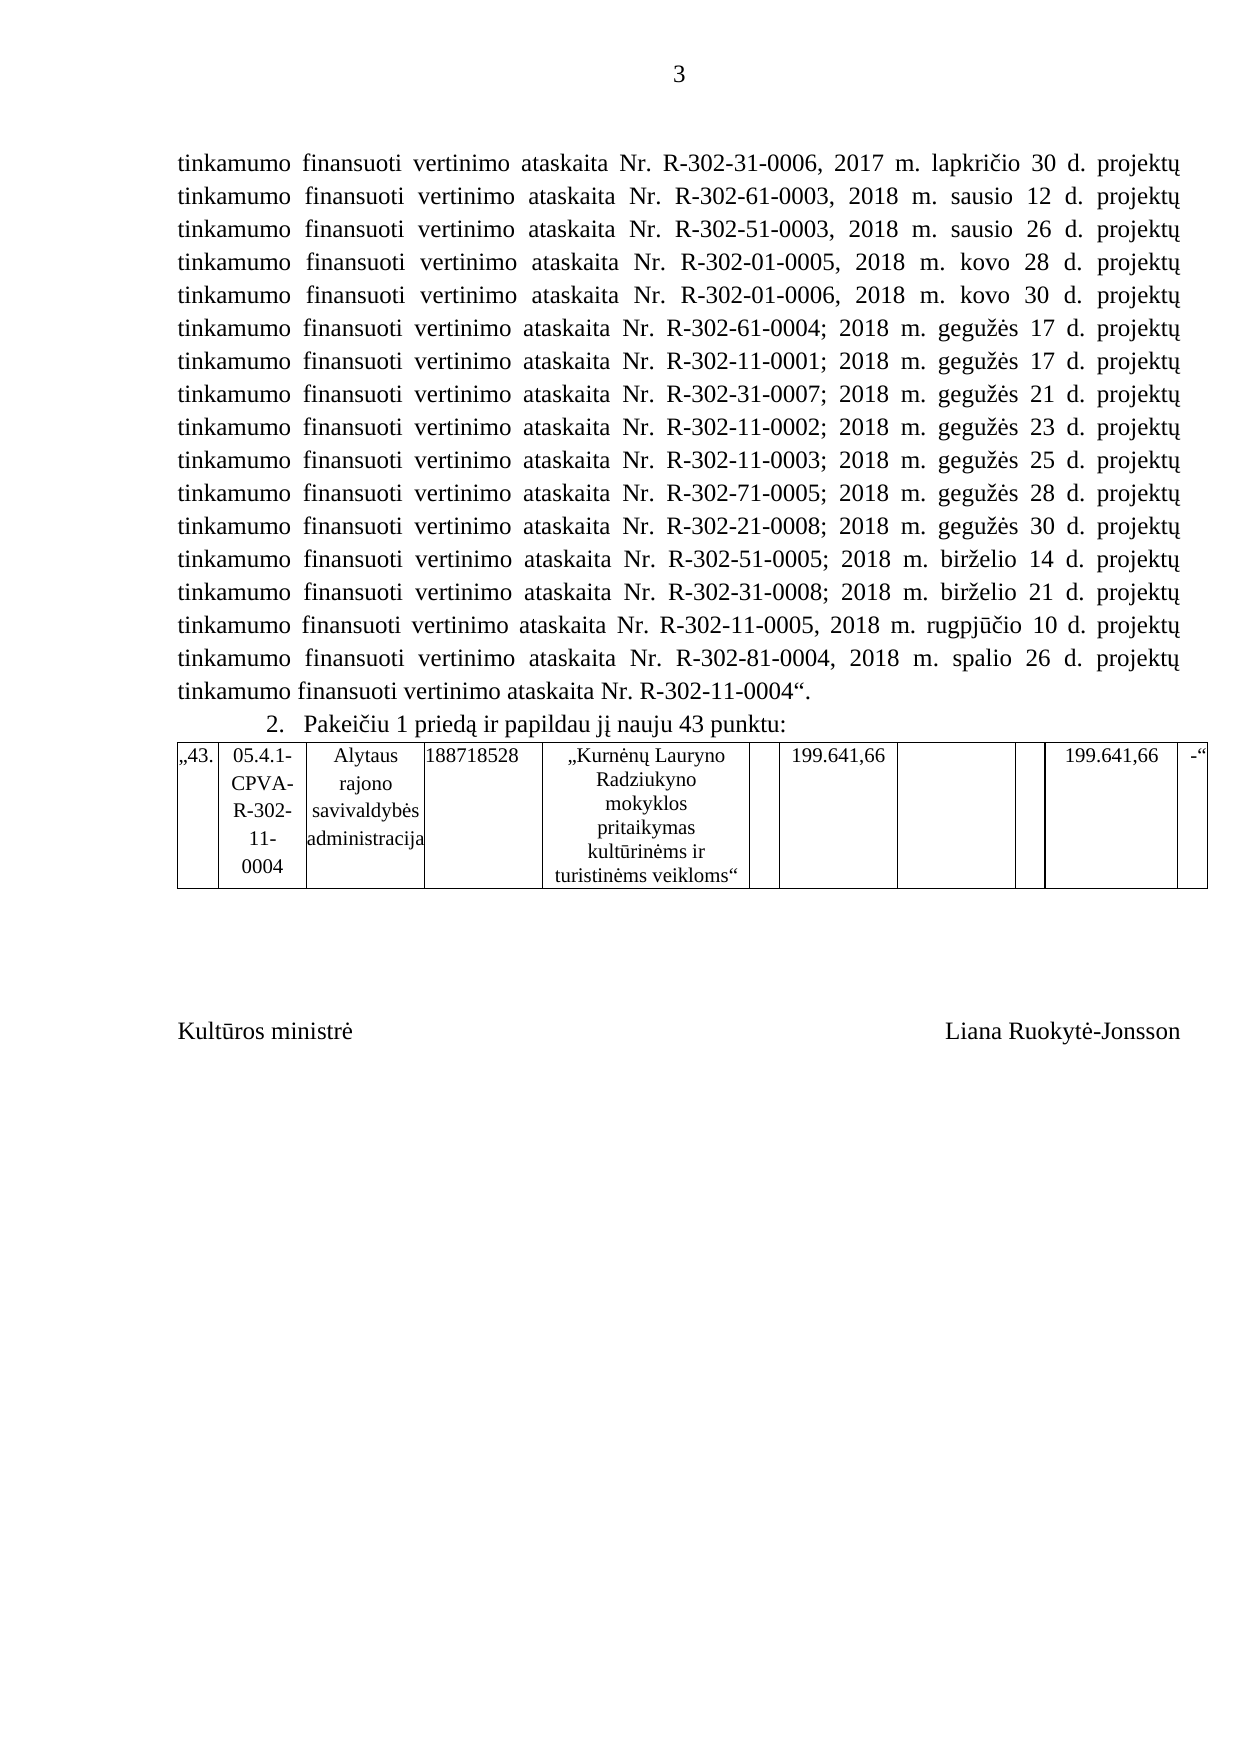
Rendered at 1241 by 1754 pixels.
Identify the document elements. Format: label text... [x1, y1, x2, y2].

table_header 199.641,66 [780, 743, 897, 887]
table_header 199.641,66 [1046, 743, 1177, 887]
table_header Alytaus rajono savivaldybės administracija [307, 743, 424, 887]
table_header [898, 743, 1015, 887]
table_header [750, 743, 779, 887]
table_header [1016, 743, 1044, 887]
table_header -“ [1178, 743, 1207, 887]
table_header „Kurnėnų Lauryno Radziukyno mokyklos pritaikymas kultūrinėms ir turistinėms veikloms“ [543, 743, 749, 887]
table_header „43. [178, 743, 218, 887]
text 2. Pakeičiu 1 priedą ir papildau jį nauju 43 punktu: [266, 709, 1181, 738]
table_header 05.4.1-CPVA-R-302-11-0004 [219, 743, 306, 887]
table_header 188718528 [425, 743, 542, 887]
text tinkamumo finansuoti vertinimo ataskaita Nr. R-302-31-0006, 2017 m. lapkričio 30 d. projektų tinkamumo finansuoti vertinimo ataskaita Nr. R-302-61-0003, 2018 m. sausio 12 d. projektų tinkamumo finansuoti vertinimo ataskaita Nr. R-302-51-0003, 2018 m. sausio 26 d. projektų tinkamumo finansuoti vertinimo ataskaita Nr. R-302-01-0005, 2018 m. kovo 28 d. projektų tinkamumo finansuoti vertinimo ataskaita Nr. R-302-01-0006, 2018 m. kovo 30 d. projektų tinkamumo finansuoti vertinimo ataskaita Nr. R-302-61-0004; 2018 m. gegužės 17 d. projektų tinkamumo finansuoti vertinimo ataskaita Nr. R-302-11-0001; 2018 m. gegužės 17 d. projektų tinkamumo finansuoti vertinimo ataskaita Nr. R-302-31-0007; 2018 m. gegužės 21 d. projektų tinkamumo finansuoti vertinimo ataskaita Nr. R-302-11-0002; 2018 m. gegužės 23 d. projektų tinkamumo finansuoti vertinimo ataskaita Nr. R-302-11-0003; 2018 m. gegužės 25 d. projektų tinkamumo finansuoti vertinimo ataskaita Nr. R-302-71-0005; 2018 m. gegužės 28 d. projektų tinkamumo finansuoti vertinimo ataskaita Nr. R-302-21-0008; 2018 m. gegužės 30 d. projektų tinkamumo finansuoti vertinimo ataskaita Nr. R-302-51-0005; 2018 m. birželio 14 d. projektų tinkamumo finansuoti vertinimo ataskaita Nr. R-302-31-0008; 2018 m. birželio 21 d. projektų tinkamumo finansuoti vertinimo ataskaita Nr. R-302-11-0005, 2018 m. rugpjūčio 10 d. projektų tinkamumo finansuoti vertinimo ataskaita Nr. R-302-81-0004, 2018 m. spalio 26 d. projektų tinkamumo finansuoti vertinimo ataskaita Nr. R-302-11-0004“. [177, 148, 1181, 705]
text Kultūros ministrė Liana Ruokytė-Jonsson [177, 1016, 1181, 1045]
